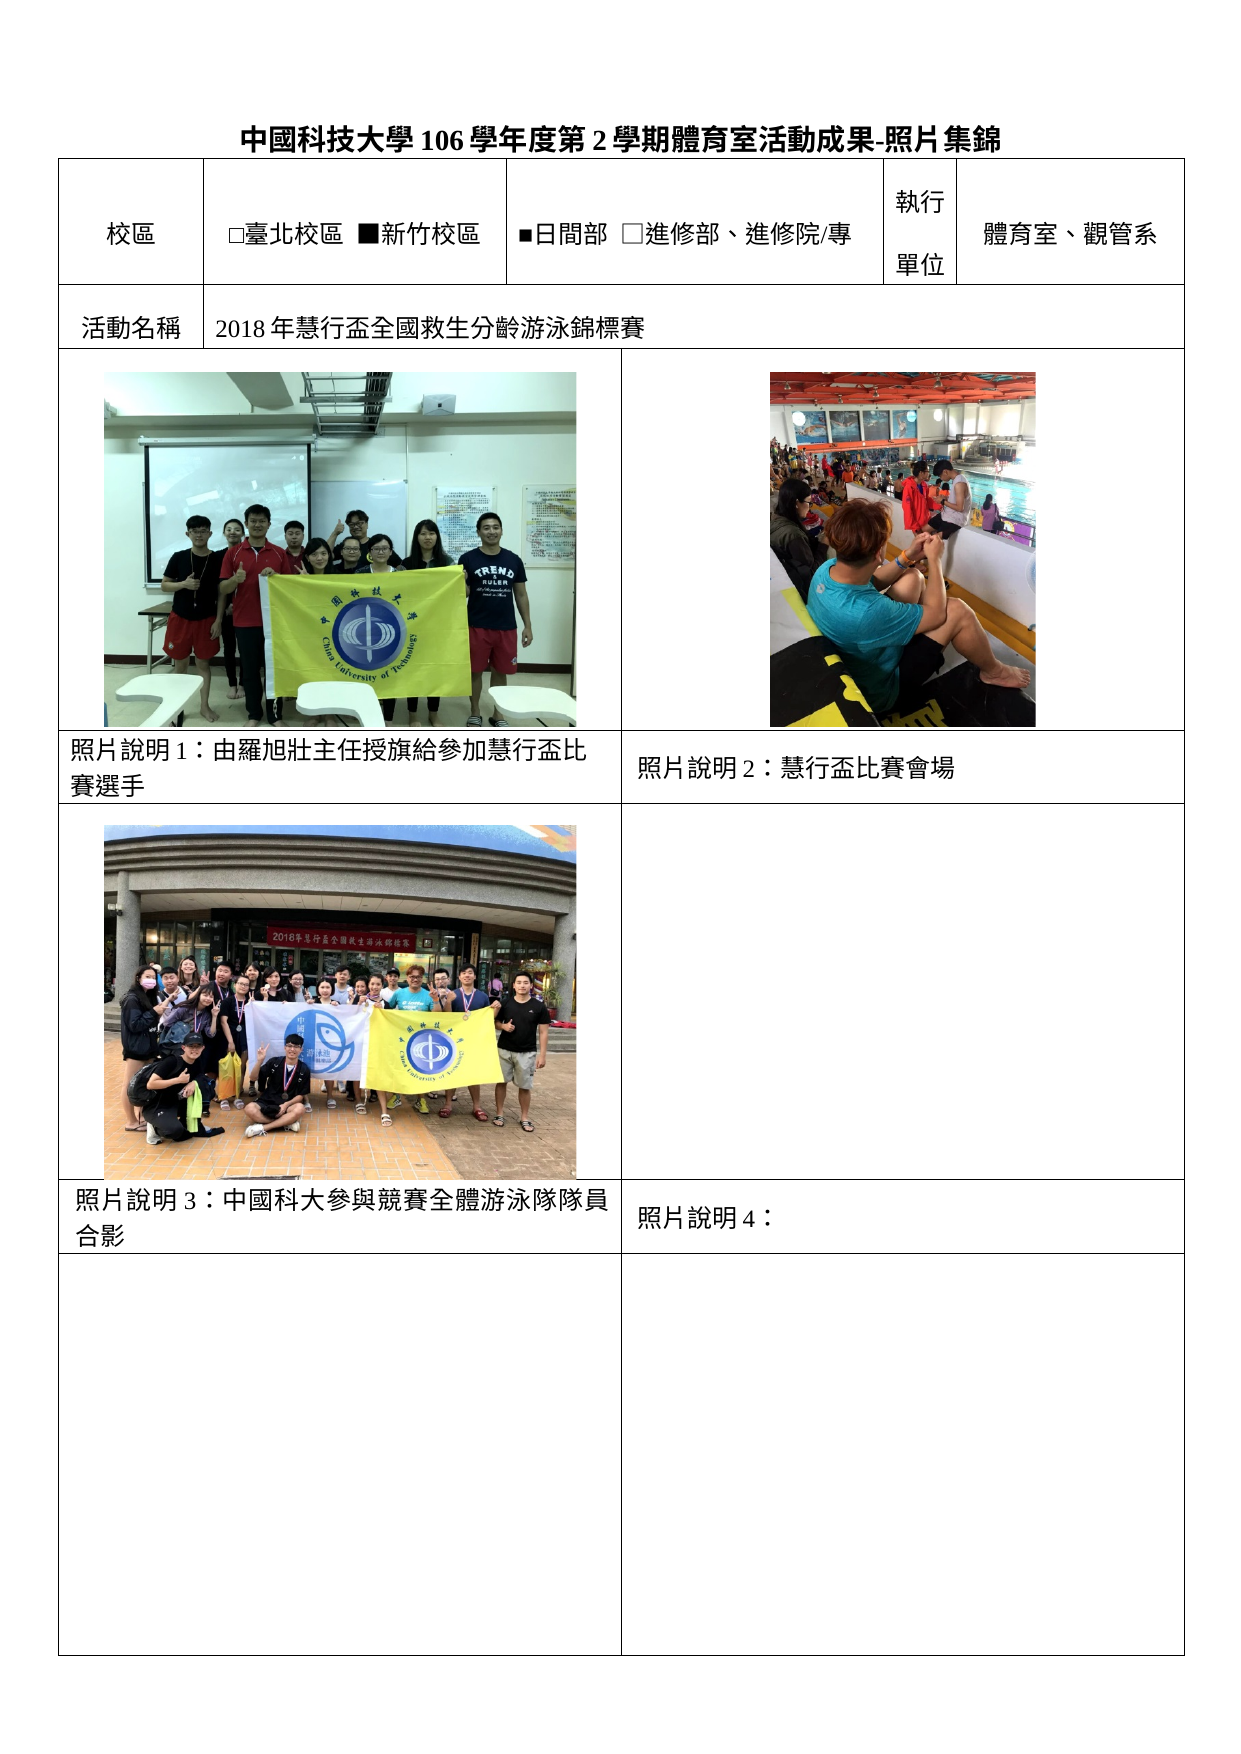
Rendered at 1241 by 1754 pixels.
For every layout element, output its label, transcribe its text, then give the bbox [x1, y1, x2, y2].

table_cell [59, 1254, 621, 1655]
table_cell [622, 804, 1184, 1179]
table_header □臺北校區 ■新竹校區 [204, 159, 506, 284]
table_cell 照片說明1：由羅旭壯主任授旗給參加慧行盃比賽選手 [59, 731, 621, 803]
table_header 校區 [59, 159, 203, 284]
table_cell [622, 1254, 1184, 1655]
table_cell 照片說明2：慧行盃比賽會場 [622, 731, 1184, 803]
table_cell 照片說明4： [622, 1180, 1184, 1253]
table_header 體育室、觀管系 [957, 159, 1184, 284]
table_cell [622, 349, 1184, 729]
table_cell [59, 349, 621, 729]
table_header 執行單位 [884, 159, 956, 284]
table_cell 照片說明3：中國科大參與競賽全體游泳隊隊員合影 [59, 1180, 621, 1253]
text 中國科技大學106學年度第2學期體育室活動成果-照片集錦 [104, 96, 1136, 158]
table_cell [59, 804, 621, 1179]
table_cell 活動名稱 [59, 285, 203, 348]
table_cell 2018年慧行盃全國救生分齡游泳錦標賽 [204, 285, 1184, 348]
table_header ■日間部 □進修部、進修院/專 [507, 159, 883, 284]
